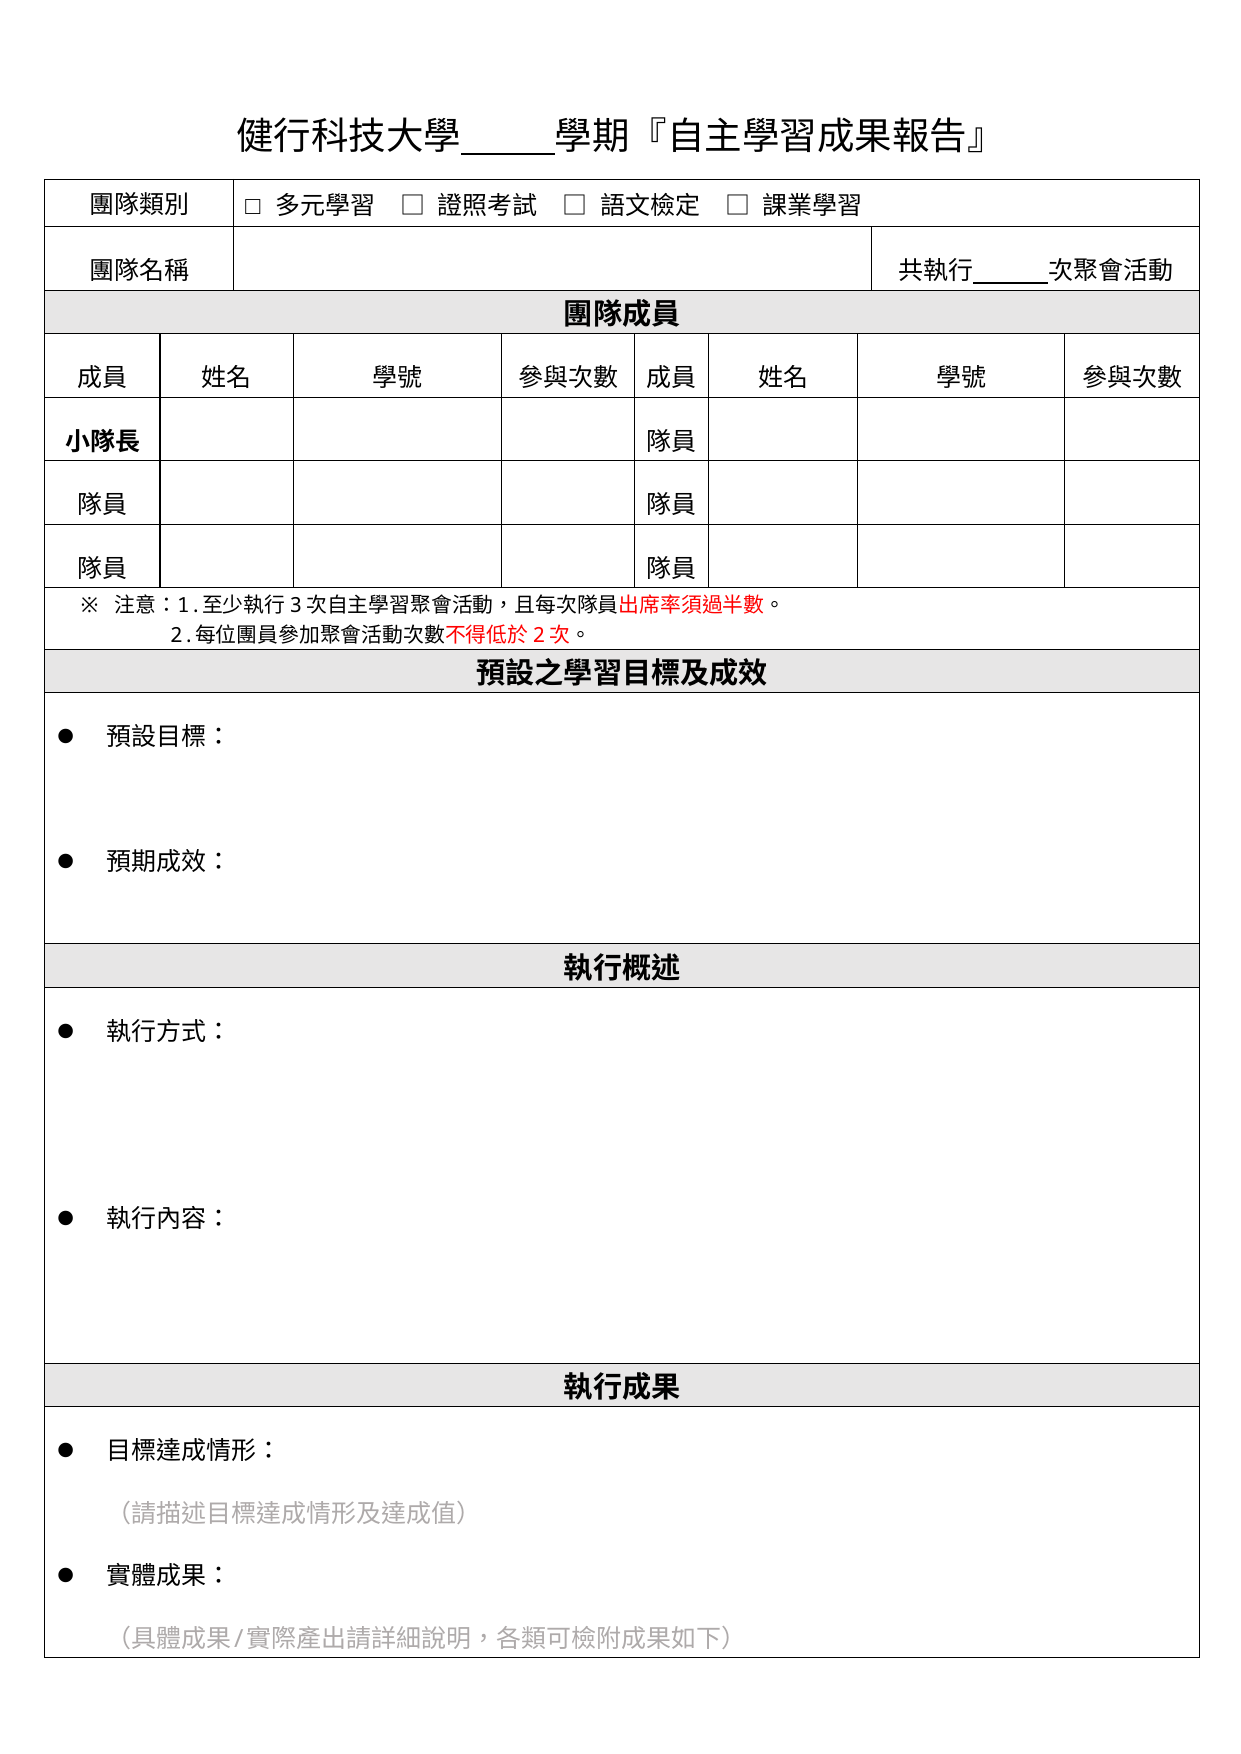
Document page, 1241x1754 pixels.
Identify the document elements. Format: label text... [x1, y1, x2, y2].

table_cell 共執行 次聚會活動 [872, 227, 1199, 290]
table_cell 目標達成情形： （請描述目標達成情形及達成值） 實體成果： （具體成果/實際產出請詳細說明，各類可檢附成果如下） [45, 1407, 1199, 1657]
table_cell [858, 525, 1064, 587]
table_cell [858, 461, 1064, 524]
table_cell [161, 398, 293, 460]
table_cell [1065, 525, 1199, 587]
table_cell 執行成果 [45, 1364, 1199, 1406]
table_cell 姓名 [161, 334, 293, 397]
table_cell [161, 525, 293, 587]
table_cell [1065, 461, 1199, 524]
table_cell 執行概述 [45, 944, 1199, 987]
table_cell [709, 398, 857, 460]
table_cell [294, 398, 501, 460]
table_cell 參與次數 [1065, 334, 1199, 397]
table_cell 學號 [858, 334, 1064, 397]
table_cell [234, 227, 871, 290]
text 健行科技大學 學期『自主學習成果報告』 [59, 106, 1181, 160]
table_cell 團隊名稱 [45, 227, 233, 290]
table_cell 隊員 [45, 461, 159, 524]
table_cell [294, 461, 501, 524]
table_cell 姓名 [709, 334, 857, 397]
table_cell [858, 398, 1064, 460]
table_header □ 多元學習 □ 證照考試 □ 語文檢定 □ 課業學習 [234, 180, 1199, 226]
table_cell [502, 525, 634, 587]
table_cell 執行方式： 執行內容： [45, 988, 1199, 1363]
table_cell 隊員 [45, 525, 159, 587]
table_cell 隊員 [635, 461, 708, 524]
table_cell 團隊成員 [45, 291, 1199, 333]
table_cell ※ 注意：1.至少執行3次自主學習聚會活動，且每次隊員出席率須過半數。 2.每位團員參加聚會活動次數不得低於2次。 [45, 588, 1199, 649]
table_cell 隊員 [635, 525, 708, 587]
table_cell 成員 [635, 334, 708, 397]
table_header 團隊類別 [45, 180, 233, 226]
table_cell 預設之學習目標及成效 [45, 650, 1199, 692]
table_cell 小隊長 [45, 398, 159, 460]
table_cell [1065, 398, 1199, 460]
table_cell 預設目標： 預期成效： [45, 693, 1199, 943]
table_cell [502, 461, 634, 524]
table_cell 學號 [294, 334, 501, 397]
table_cell [709, 525, 857, 587]
table_cell 隊員 [635, 398, 708, 460]
table_cell 參與次數 [502, 334, 634, 397]
table_cell [502, 398, 634, 460]
table_cell [161, 461, 293, 524]
table_cell 成員 [45, 334, 159, 397]
table_cell [294, 525, 501, 587]
table_cell [709, 461, 857, 524]
